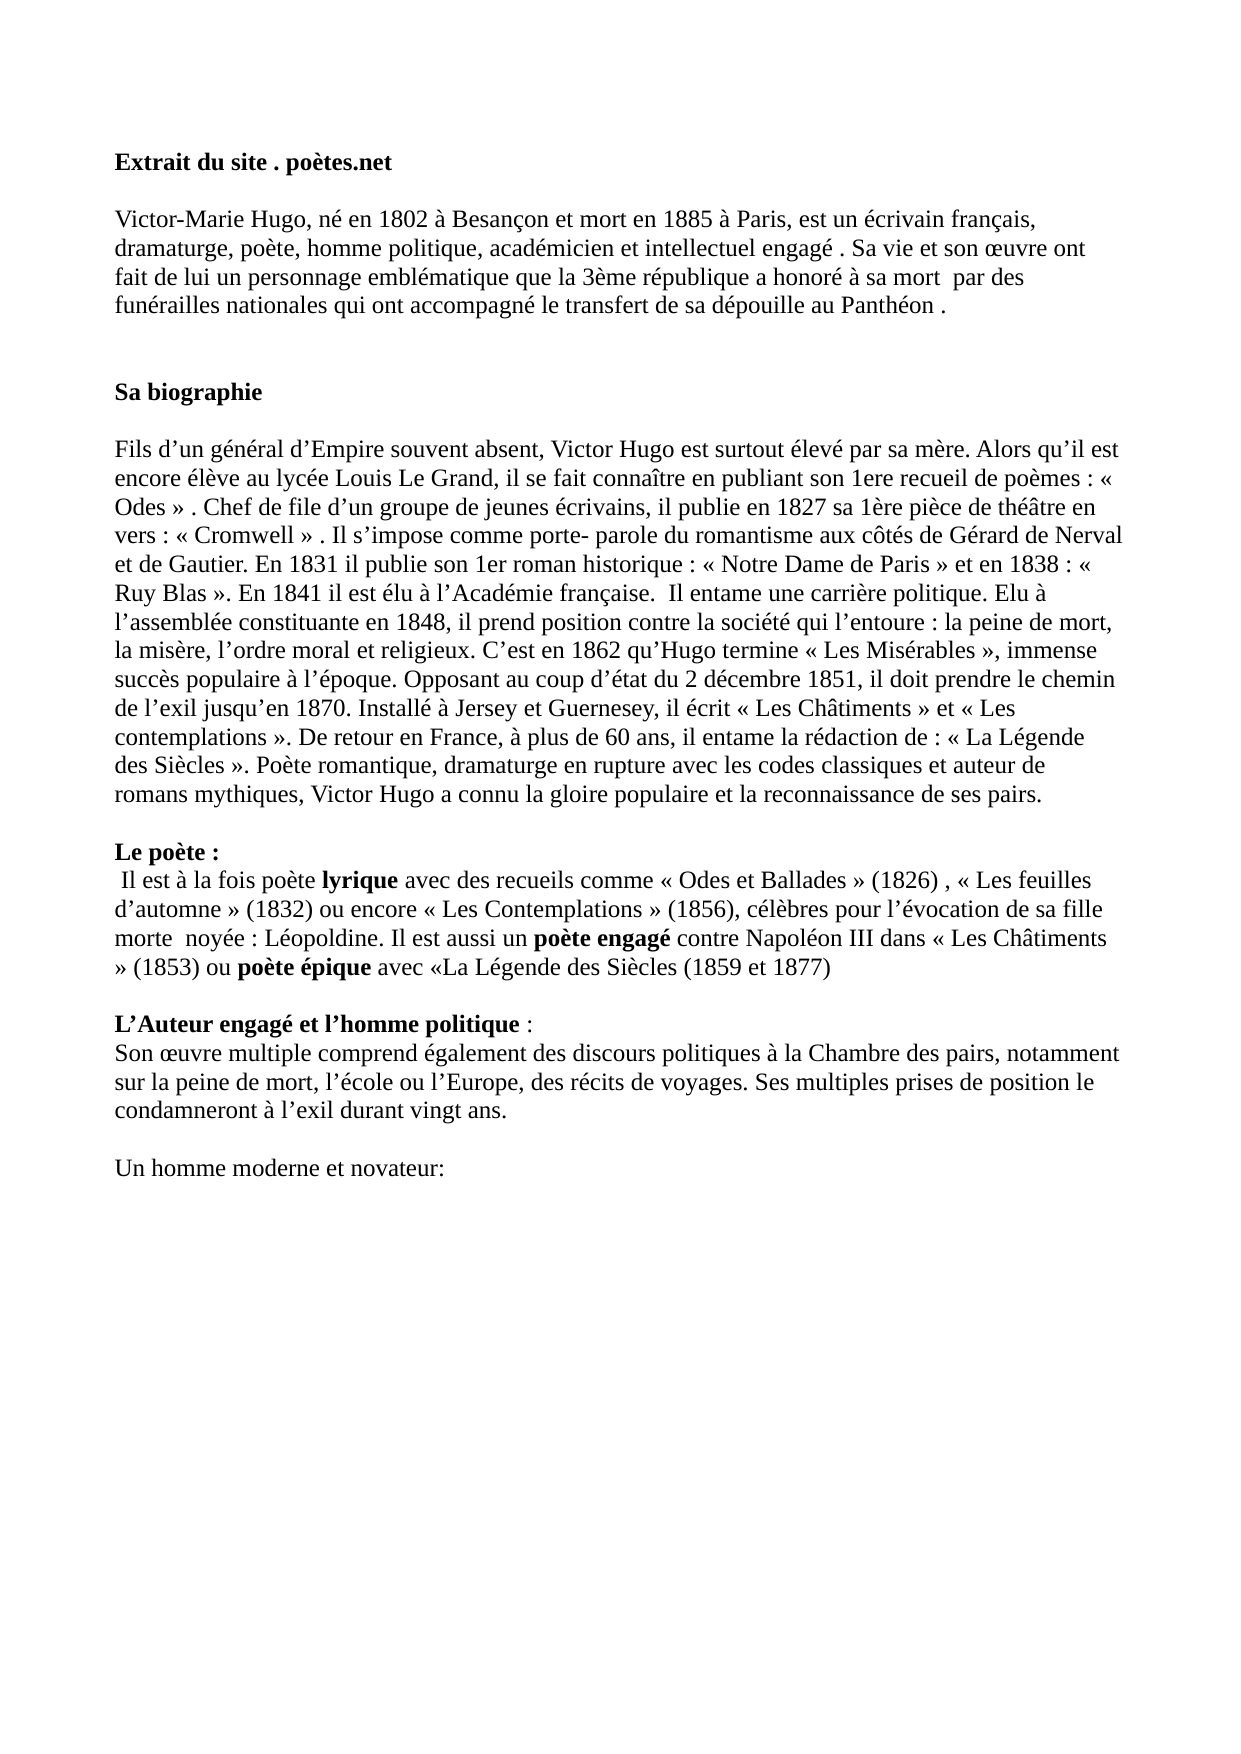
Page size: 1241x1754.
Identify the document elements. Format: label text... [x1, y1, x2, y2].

table_header Extrait du site . poètes.net [114, 147, 1123, 176]
table_cell Victor-Marie Hugo, né en 1802 à Besançon et mort en 1885 à Paris, est un écrivain français, dramaturge, poète, homme politique, académicien et intellectuel engagé . Sa vie et son œuvre ont fait de lui un personnage emblématique que la 3ème république a honoré à sa mort par des funérailles nationales qui ont accompagné le transfert de sa dépouille au Panthéon . Sa biographie Fils d’un général d’Empire souvent absent, Victor Hugo est surtout élevé par sa mère. Alors qu’il est encore élève au lycée Louis Le Grand, il se fait connaître en publiant son 1ere recueil de poèmes : « Odes » . Chef de file d’un groupe de jeunes écrivains, il publie en 1827 sa 1ère pièce de théâtre en vers : « Cromwell » . Il s’impose comme porte- parole du romantisme aux côtés de Gérard de Nerval et de Gautier. En 1831 il publie son 1er roman historique : « Notre Dame de Paris » et en 1838 : « Ruy Blas ». En 1841 il est élu à l’Académie française. Il entame une carrière politique. Elu à l’assemblée constituante en 1848, il prend position contre la société qui l’entoure : la peine de mort, la misère, l’ordre moral et religieux. C’est en 1862 qu’Hugo termine « Les Misérables », immense succès populaire à l’époque. Opposant au coup d’état du 2 décembre 1851, il doit prendre le chemin de l’exil jusqu’en 1870. Installé à Jersey et Guernesey, il écrit « Les Châtiments » et « Les contemplations ». De retour en France, à plus de 60 ans, il entame la rédaction de : « La Légende des Siècles ». Poète romantique, dramaturge en rupture avec les codes classiques et auteur de romans mythiques, Victor Hugo a connu la gloire populaire et la reconnaissance de ses pairs. Le poète : Il est à la fois poète lyrique avec des recueils comme « Odes et Ballades » (1826) , « Les feuilles d’automne » (1832) ou encore « Les Contemplations » (1856), célèbres pour l’évocation de sa fille morte noyée : Léopoldine. Il est aussi un poète engagé contre Napoléon III dans « Les Châtiments » (1853) ou poète épique avec «La Légende des Siècles (1859 et 1877) L’Auteur engagé et l’homme politique : Son œuvre multiple comprend également des discours politiques à la Chambre des pairs, notamment sur la peine de mort, l’école ou l’Europe, des récits de voyages. Ses multiples prises de position le condamneront à l’exil durant vingt ans. Un homme moderne et novateur: [114, 176, 1123, 1211]
